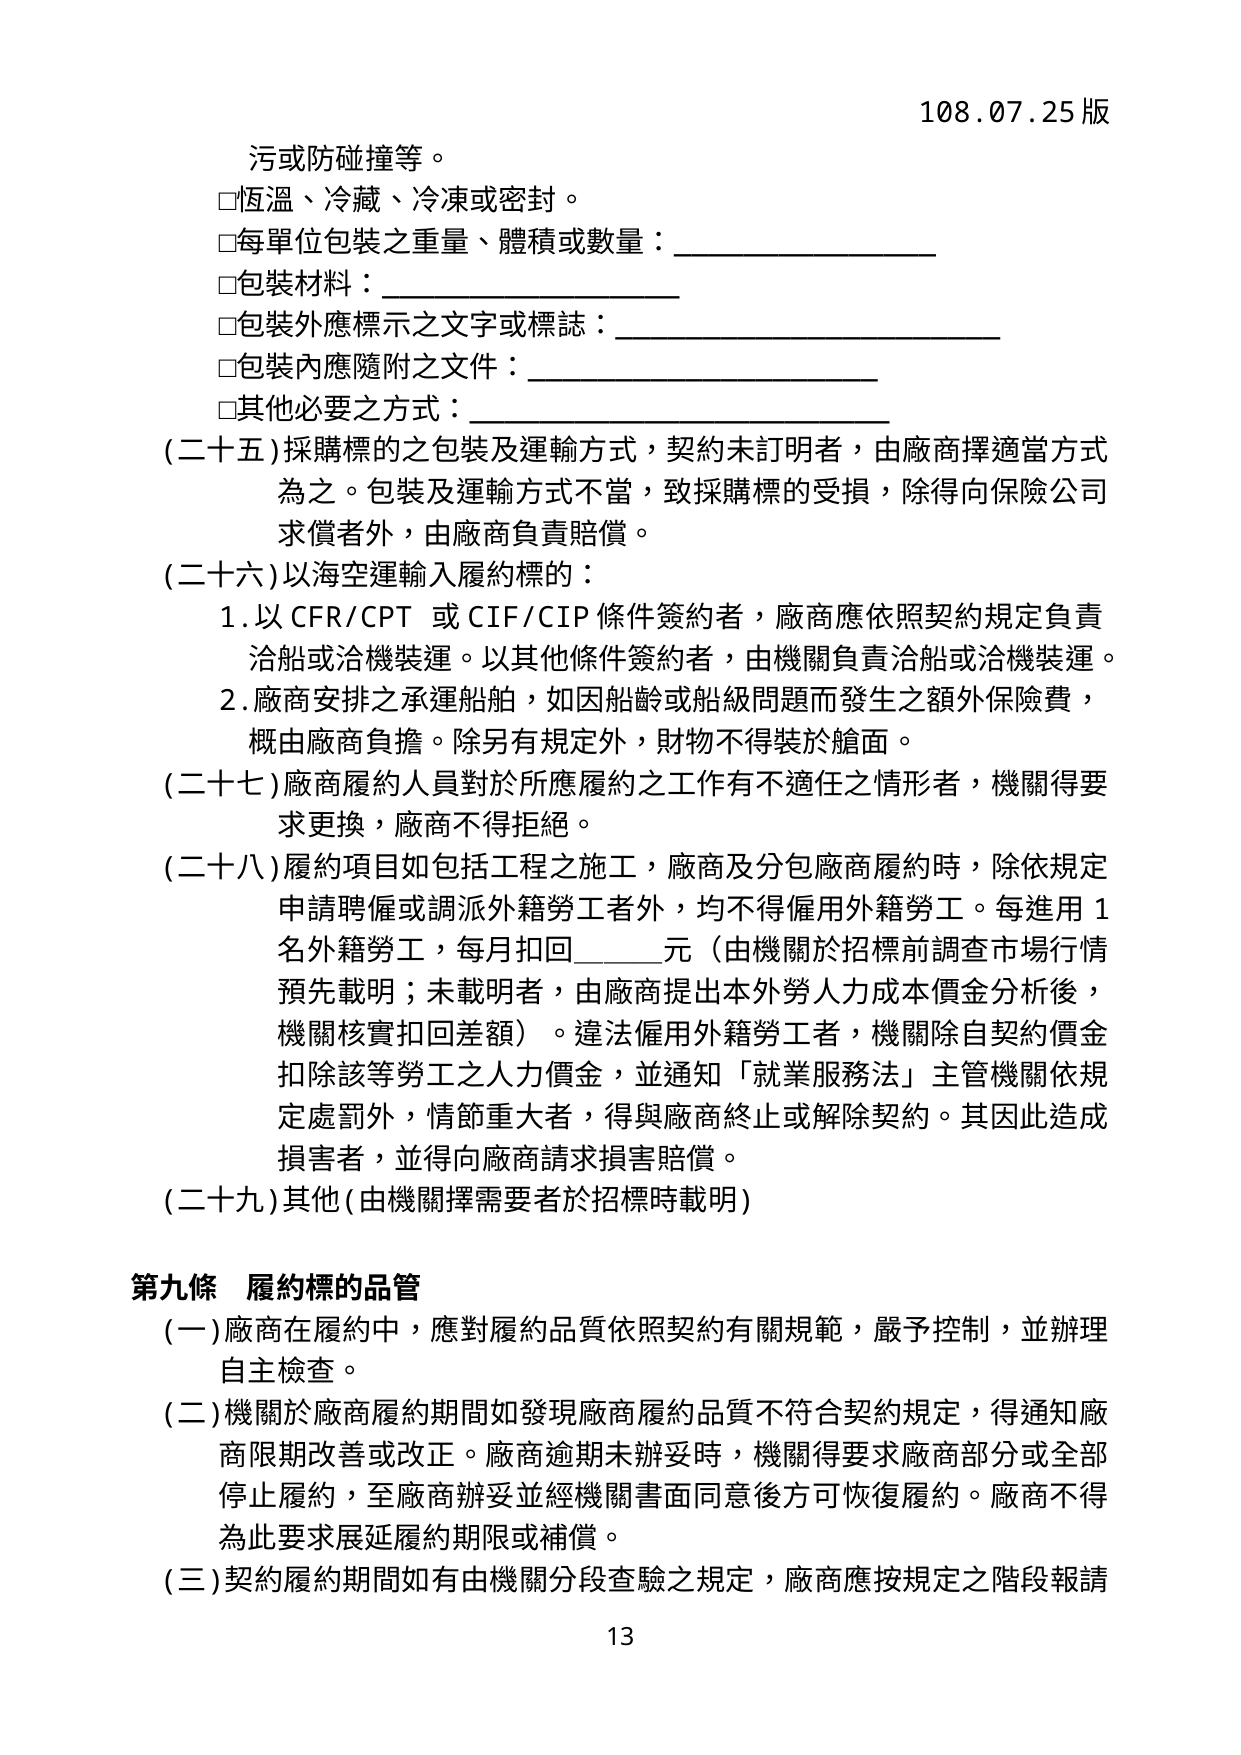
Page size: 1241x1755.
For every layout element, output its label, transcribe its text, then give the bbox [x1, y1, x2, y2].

text (三)契約履約期間如有由機關分段查驗之規定，廠商應按規定之階段報請 [159, 1557, 1110, 1598]
text □恆溫、冷藏、冷凍或密封。 [218, 177, 1104, 219]
text (二十九)其他(由機關擇需要者於招標時載明) [159, 1177, 1110, 1219]
text 2.廠商安排之承運船舶，如因船齡或船級問題而發生之額外保險費，概由廠商負擔。除另有規定外，財物不得裝於艙面。 [218, 677, 1104, 761]
text □每單位包裝之重量、體積或數量：_______________ [218, 219, 1104, 261]
text □包裝材料：_________________ [218, 261, 1104, 302]
text 1.以CFR/CPT 或CIF/CIP條件簽約者，廠商應依照契約規定負責洽船或洽機裝運。以其他條件簽約者，由機關負責洽船或洽機裝運。 [218, 594, 1104, 677]
text (二)機關於廠商履約期間如發現廠商履約品質不符合契約規定，得通知廠商限期改善或改正。廠商逾期未辦妥時，機關得要求廠商部分或全部停止履約，至廠商辦妥並經機關書面同意後方可恢復履約。廠商不得為此要求展延履約期限或補償。 [159, 1390, 1110, 1557]
text □其他必要之方式：________________________ [218, 386, 1104, 427]
text □包裝外應標示之文字或標誌：______________________ [218, 302, 1104, 344]
text (二十七)廠商履約人員對於所應履約之工作有不適任之情形者，機關得要求更換，廠商不得拒絕。 [159, 761, 1110, 844]
text (二十六)以海空運輸入履約標的： [159, 552, 1110, 594]
text (二十五)採購標的之包裝及運輸方式，契約未訂明者，由廠商擇適當方式為之。包裝及運輸方式不當，致採購標的受損，除得向保險公司求償者外，由廠商負責賠償。 [159, 427, 1110, 552]
text □包裝內應隨附之文件：____________________ [218, 344, 1104, 386]
text 第九條 履約標的品管 [130, 1265, 1110, 1307]
text (二十八)履約項目如包括工程之施工，廠商及分包廠商履約時，除依規定申請聘僱或調派外籍勞工者外，均不得僱用外籍勞工。每進用1名外籍勞工，每月扣回＿＿＿元（由機關於招標前調查市場行情預先載明；未載明者，由廠商提出本外勞人力成本價金分析後，機關核實扣回差額）。違法僱用外籍勞工者，機關除自契約價金扣除該等勞工之人力價金，並通知「就業服務法」主管機關依規定處罰外，情節重大者，得與廠商終止或解除契約。其因此造成損害者，並得向廠商請求損害賠償。 [159, 844, 1110, 1177]
text 污或防碰撞等。 [218, 136, 1104, 177]
text (一)廠商在履約中，應對履約品質依照契約有關規範，嚴予控制，並辦理自主檢查。 [159, 1307, 1110, 1390]
